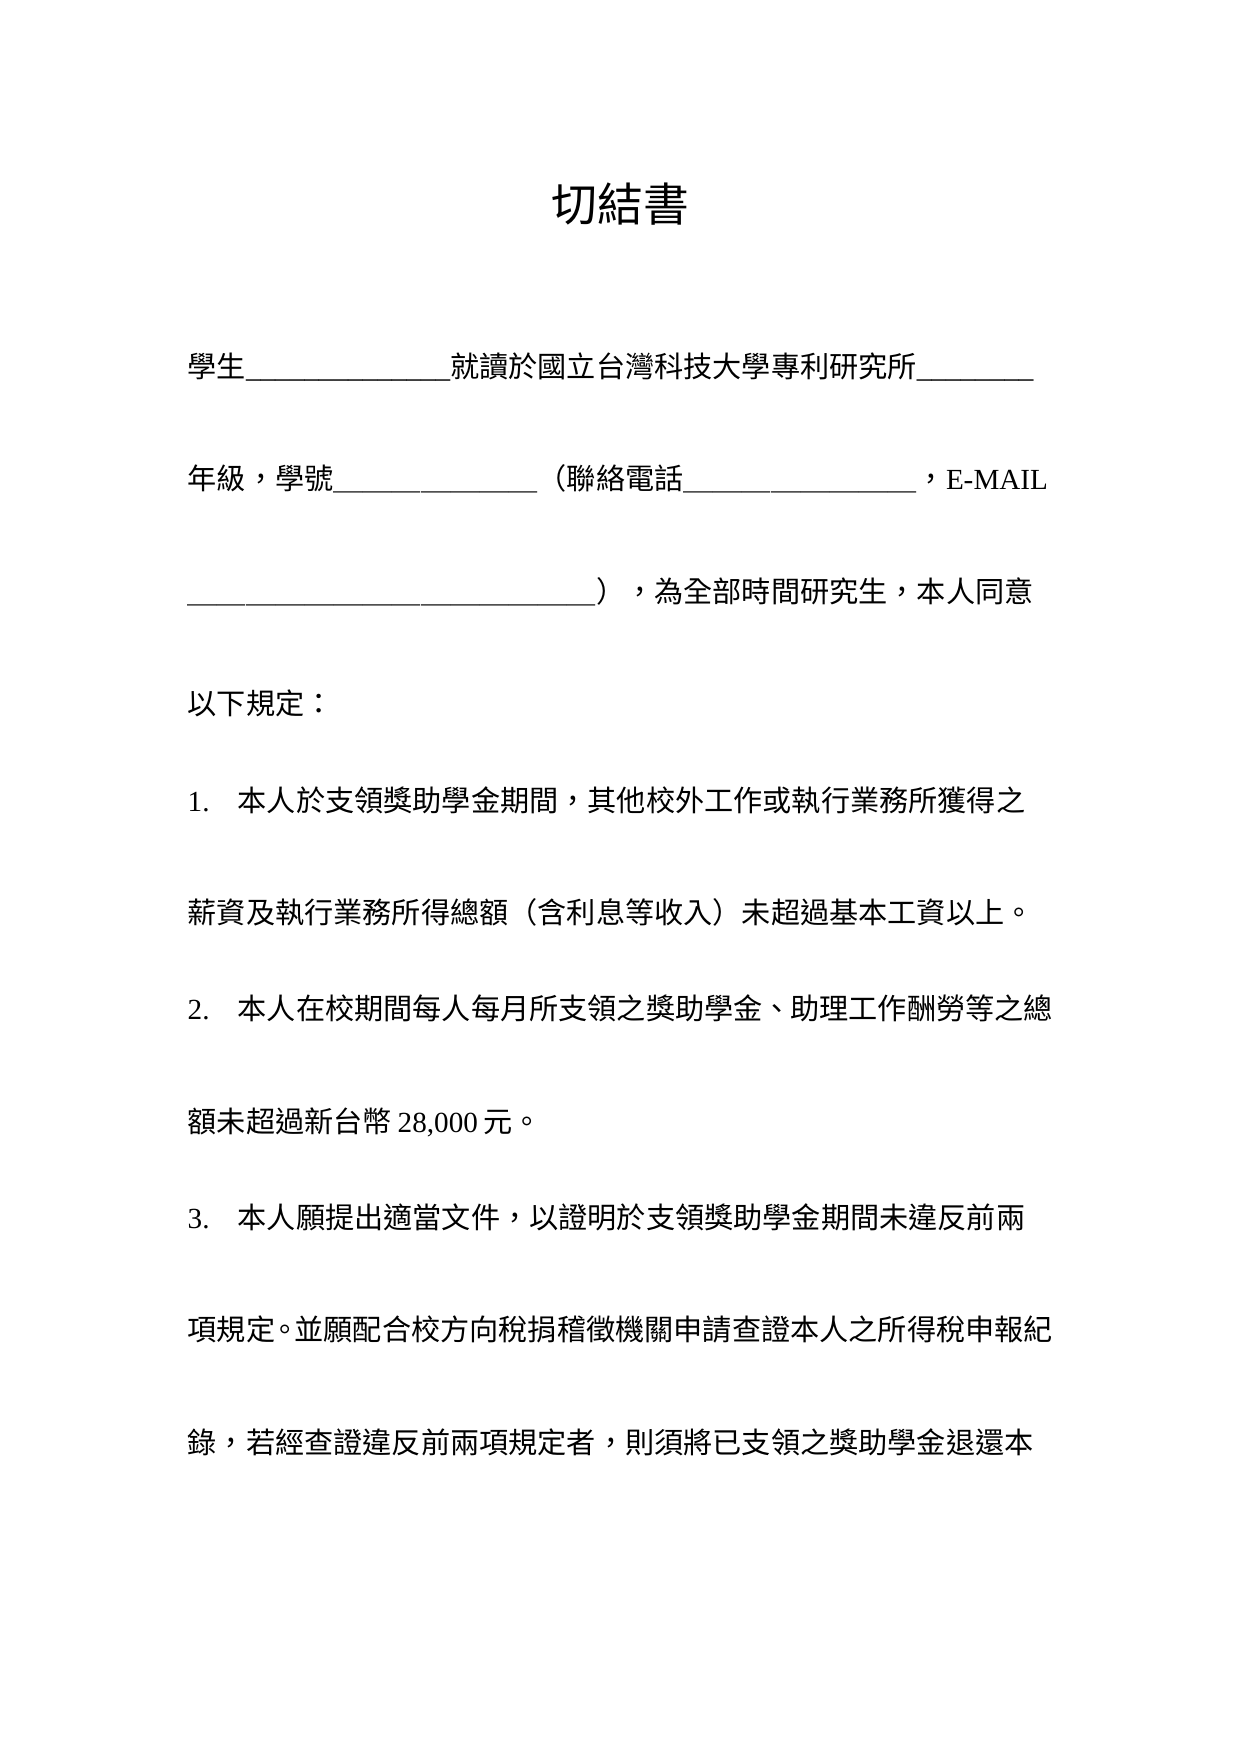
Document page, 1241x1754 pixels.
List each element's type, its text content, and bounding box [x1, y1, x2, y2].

list 本人願提出適當文件，以證明於支領獎助學金期間未違反前兩項規定。並願配合校方向稅捐稽徵機關申請查證本人之所得稅申報紀錄，若經查證違反前兩項規定者，則須將已支領之獎助學金退還本校。 [187, 1178, 1053, 1478]
list 本人在校期間每人每月所支領之獎助學金、助理工作酬勞等之總額未超過新台幣28,000元。 [187, 969, 1053, 1157]
list 本人於支領獎助學金期間，其他校外工作或執行業務所獲得之薪資及執行業務所得總額（含利息等收入）未超過基本工資以上。 [187, 761, 1053, 948]
text 學生______________就讀於國立台灣科技大學專利研究所________年級，學號＿＿＿＿＿＿＿（聯絡電話＿＿＿＿＿＿＿＿，E-MAIL＿＿＿＿＿＿＿＿＿＿＿＿＿＿），為全部時間研究生，本人同意以下規定： [187, 327, 1053, 739]
text 切結書 [187, 164, 1053, 239]
